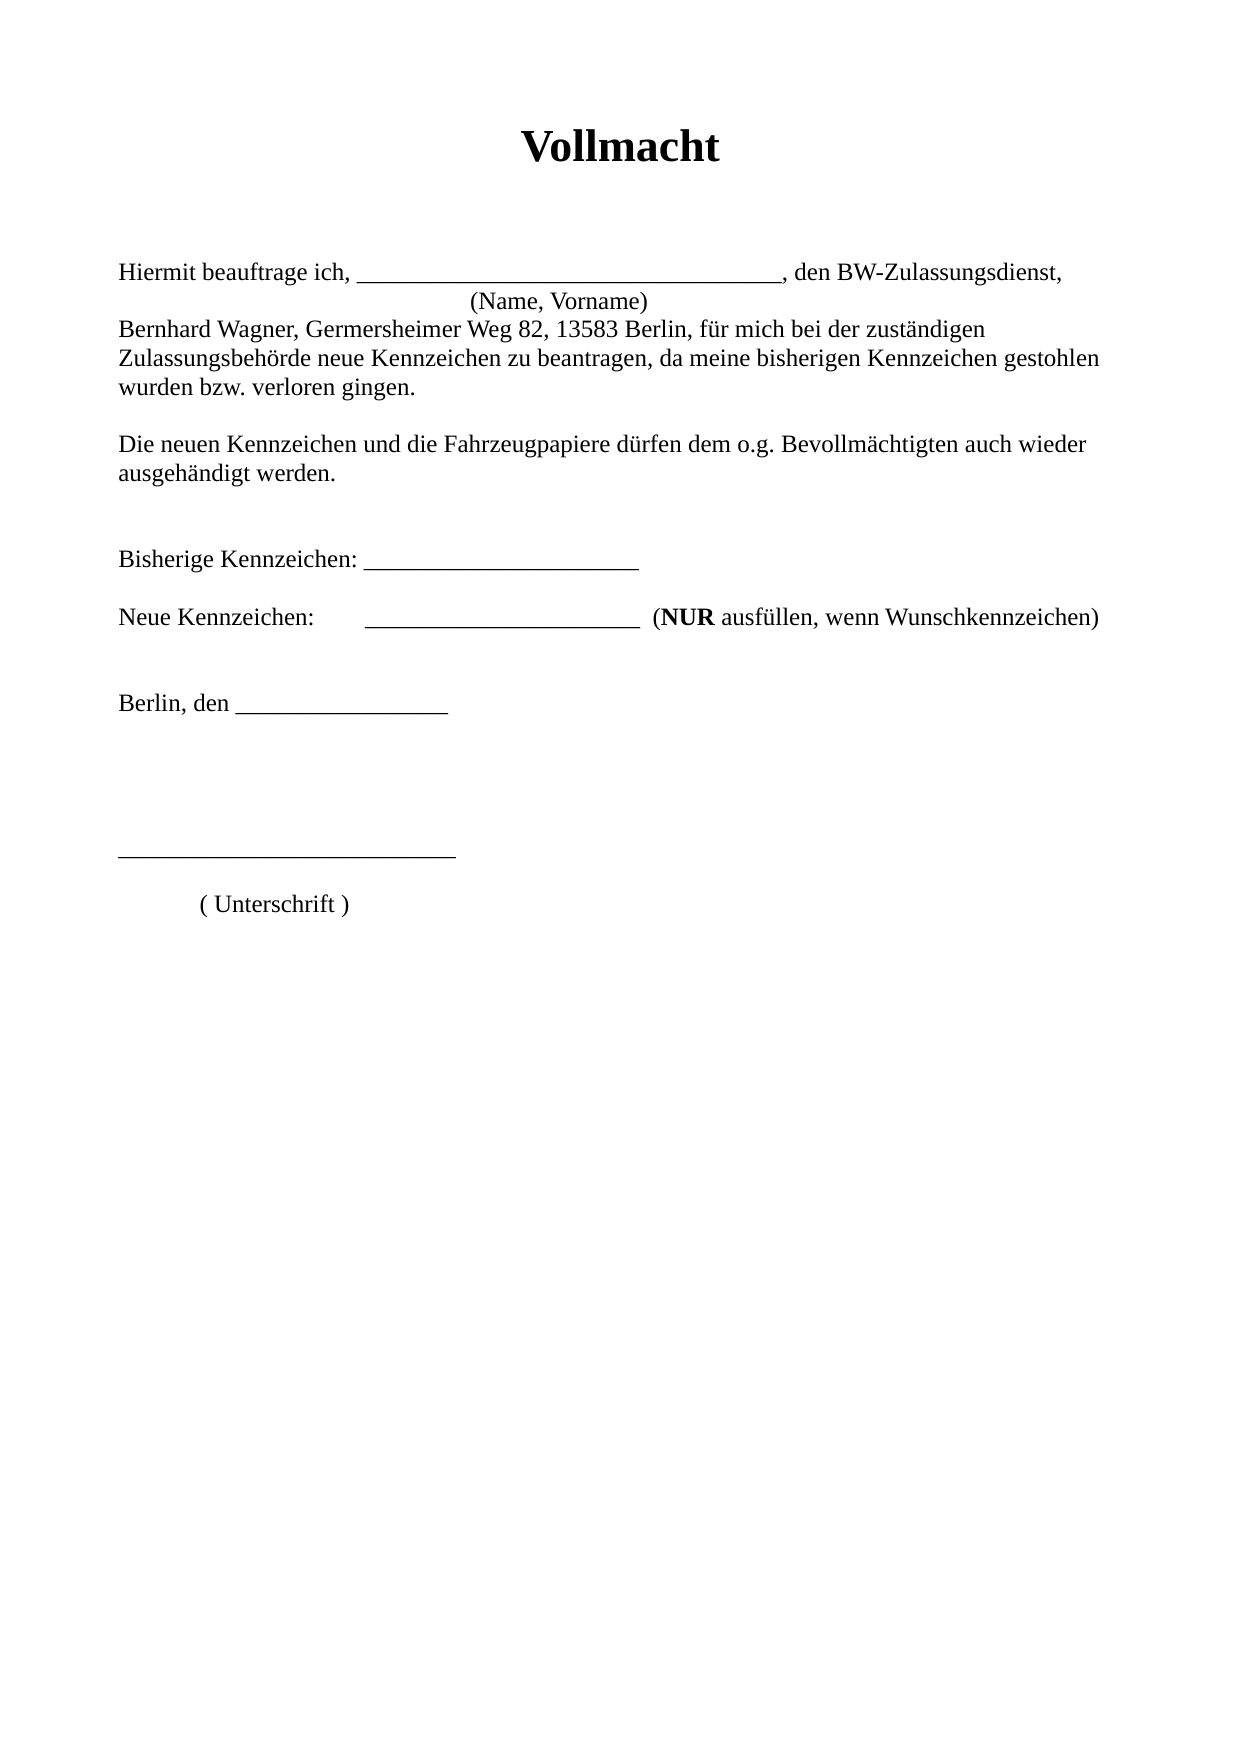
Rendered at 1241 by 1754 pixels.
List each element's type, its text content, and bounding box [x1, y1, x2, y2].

text Vollmacht [118, 118, 1122, 171]
text Berlin, den _________________ [118, 688, 1122, 717]
text Bisherige Kennzeichen: ______________________ [118, 544, 1122, 573]
text Bernhard Wagner, Germersheimer Weg 82, 13583 Berlin, für mich bei der zuständigen Zulassungsbehörde neue Kennzeichen zu beantragen, da meine bisherigen Kennzeichen gestohlen wurden bzw. verloren gingen. [118, 314, 1122, 401]
text ___________________________ [118, 832, 1122, 861]
text Hiermit beauftrage ich, __________________________________, den BW-Zulassungsdienst, [118, 257, 1122, 286]
text ( Unterschrift ) [118, 889, 1122, 918]
text Die neuen Kennzeichen und die Fahrzeugpapiere dürfen dem o.g. Bevollmächtigten auch wieder ausgehändigt werden. [118, 429, 1122, 487]
text (Name, Vorname) [118, 286, 1122, 314]
text Neue Kennzeichen: ______________________ (NUR ausfüllen, wenn Wunschkennzeichen) [118, 602, 1122, 631]
